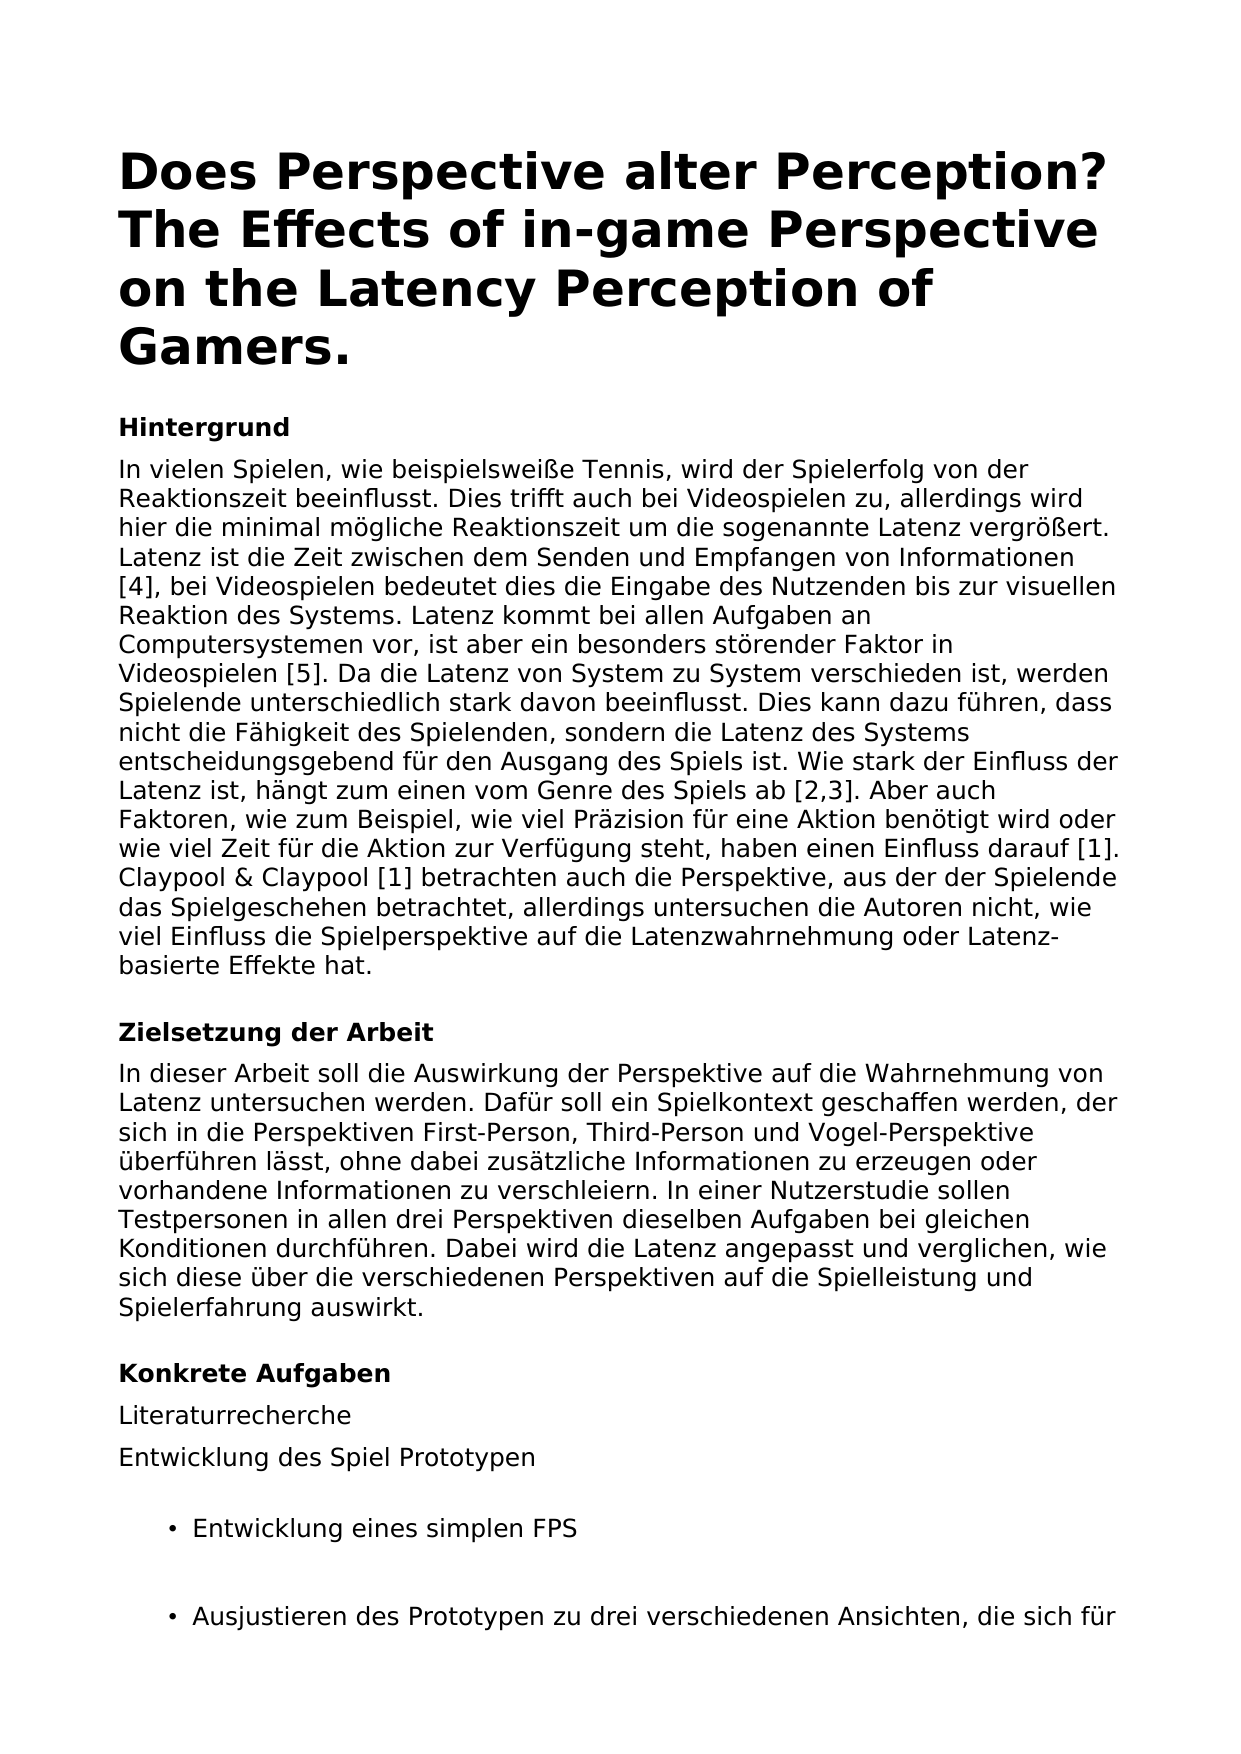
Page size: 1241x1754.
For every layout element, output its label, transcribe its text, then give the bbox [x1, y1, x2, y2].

text In vielen Spielen, wie beispielsweiße Tennis, wird der Spielerfolg von der Reaktionszeit beeinflusst. Dies trifft auch bei Videospielen zu, allerdings wird hier die minimal mögliche Reaktionszeit um die sogenannte Latenz vergrößert. Latenz ist die Zeit zwischen dem Senden und Empfangen von Informationen [4], bei Videospielen bedeutet dies die Eingabe des Nutzenden bis zur visuellen Reaktion des Systems. Latenz kommt bei allen Aufgaben an Computersystemen vor, ist aber ein besonders störender Faktor in Videospielen [5]. Da die Latenz von System zu System verschieden ist, werden Spielende unterschiedlich stark davon beeinflusst. Dies kann dazu führen, dass nicht die Fähigkeit des Spielenden, sondern die Latenz des Systems entscheidungsgebend für den Ausgang des Spiels ist. Wie stark der Einfluss der Latenz ist, hängt zum einen vom Genre des Spiels ab [2,3]. Aber auch Faktoren, wie zum Beispiel, wie viel Präzision für eine Aktion benötigt wird oder wie viel Zeit für die Aktion zur Verfügung steht, haben einen Einfluss darauf [1]. Claypool & Claypool [1] betrachten auch die Perspektive, aus der der Spielende das Spielgeschehen betrachtet, allerdings untersuchen die Autoren nicht, wie viel Einfluss die Spielperspektive auf die Latenzwahrnehmung oder Latenz-basierte Effekte hat. [118, 455, 1122, 980]
subtitle Konkrete Aufgaben [118, 1359, 1122, 1388]
subtitle Zielsetzung der Arbeit [118, 1018, 1122, 1047]
list Entwicklung eines simplen FPS [177, 1514, 1122, 1572]
subtitle Hintergrund [118, 413, 1122, 443]
text In dieser Arbeit soll die Auswirkung der Perspektive auf die Wahrnehmung von Latenz untersuchen werden. Dafür soll ein Spielkontext geschaffen werden, der sich in die Perspektiven First-Person, Third-Person und Vogel-Perspektive überführen lässt, ohne dabei zusätzliche Informationen zu erzeugen oder vorhandene Informationen zu verschleiern. In einer Nutzerstudie sollen Testpersonen in allen drei Perspektiven dieselben Aufgaben bei gleichen Konditionen durchführen. Dabei wird die Latenz angepasst und verglichen, wie sich diese über die verschiedenen Perspektiven auf die Spielleistung und Spielerfahrung auswirkt. [118, 1059, 1122, 1322]
text Literaturrecherche [118, 1401, 1122, 1430]
text Entwicklung des Spiel Prototypen [118, 1443, 1122, 1472]
list Ausjustieren des Prototypen zu drei verschiedenen Ansichten, die sich für [177, 1602, 1122, 1631]
subtitle Does Perspective alter Perception? The Effects of in-game Perspective on the Latency Perception of Gamers. [118, 143, 1122, 376]
